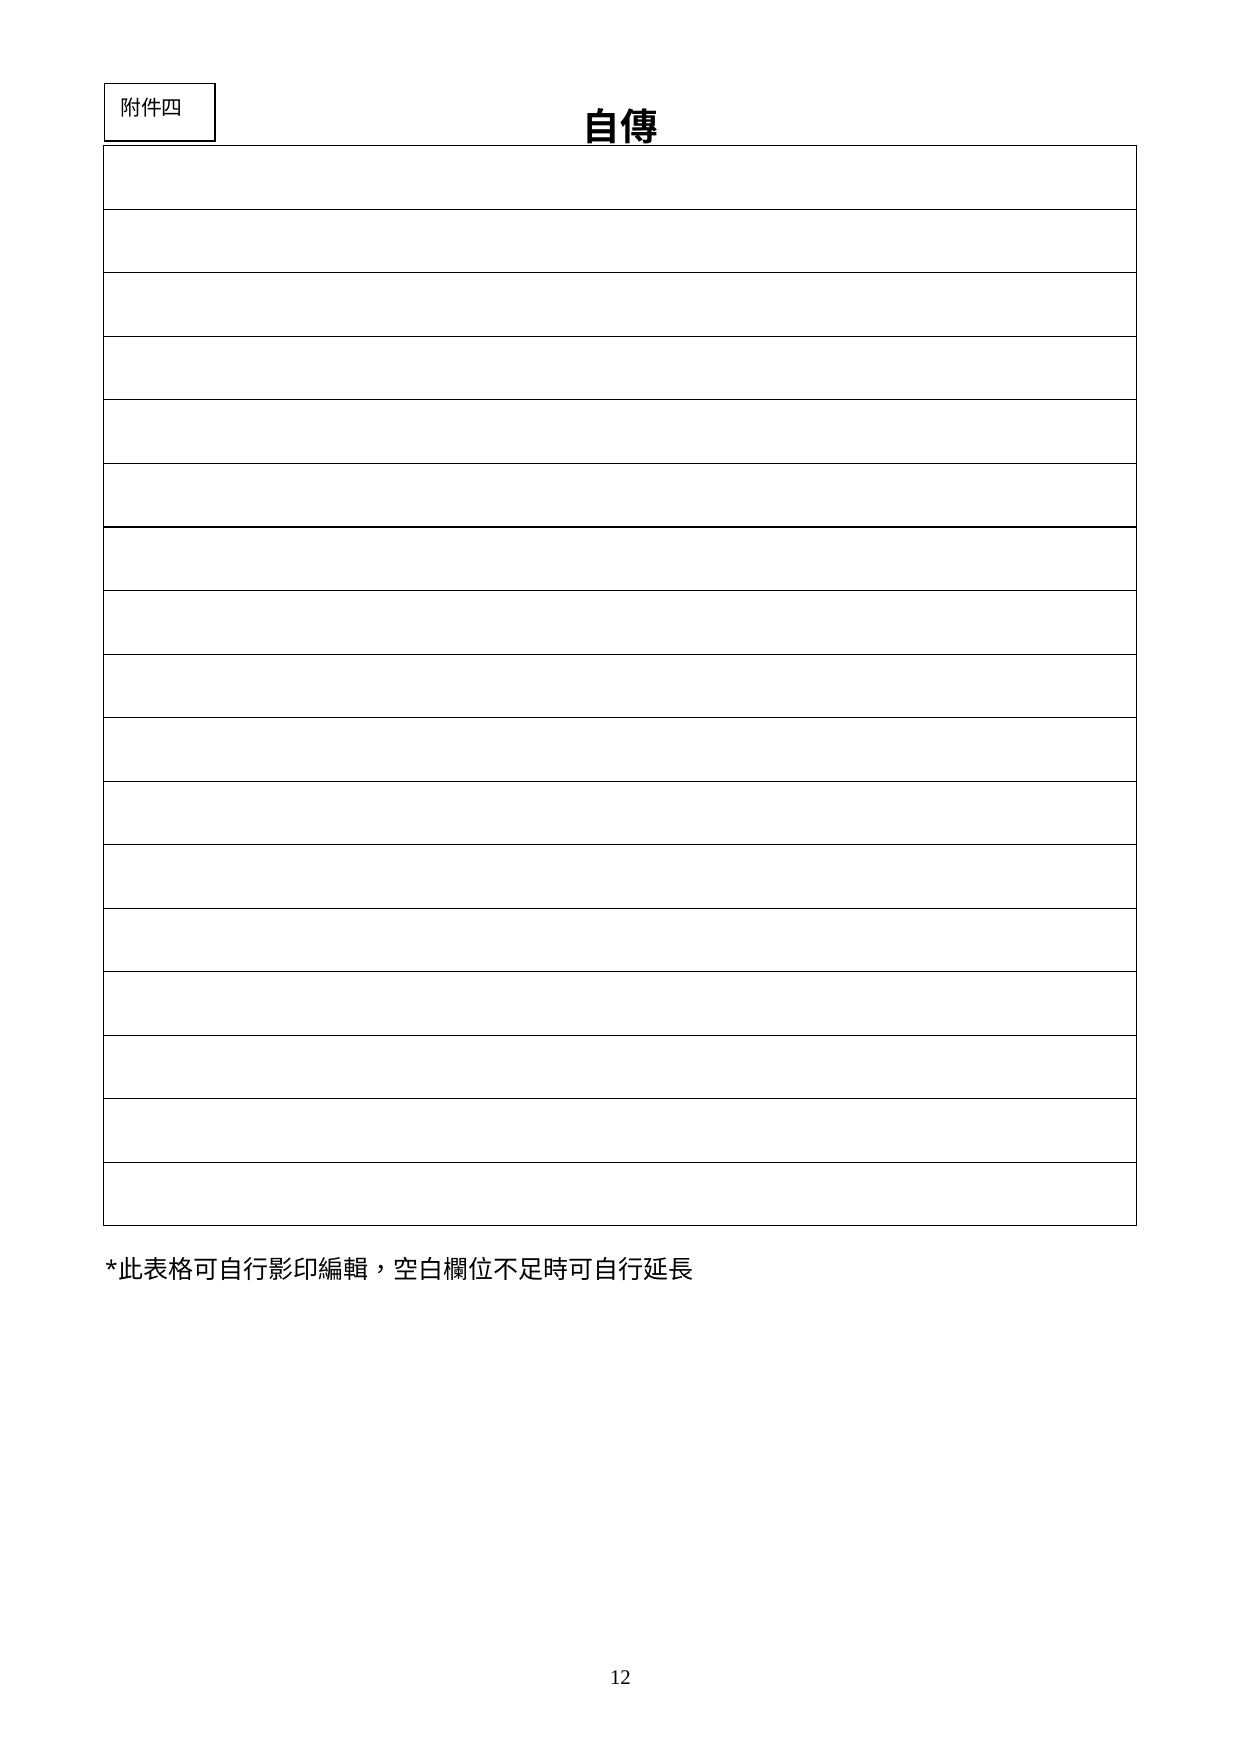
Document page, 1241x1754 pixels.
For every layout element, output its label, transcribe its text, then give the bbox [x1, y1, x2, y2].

table_cell [104, 273, 1136, 336]
table_cell [104, 1099, 1136, 1162]
table_cell [104, 464, 1136, 526]
table_cell [104, 718, 1136, 781]
table_cell [104, 528, 1136, 590]
table_cell [104, 337, 1136, 399]
table_cell [104, 972, 1136, 1035]
table_cell [104, 591, 1136, 653]
table_cell [104, 909, 1136, 971]
text *此表格可自行影印編輯，空白欄位不足時可自行延長 [103, 1226, 1137, 1289]
text 附件四 [120, 92, 199, 122]
text 自傳 [103, 83, 1137, 145]
table_cell [104, 845, 1136, 908]
table_cell [104, 400, 1136, 463]
table_cell [104, 782, 1136, 844]
table_header [104, 146, 1136, 209]
table_cell [104, 1163, 1136, 1225]
table_cell [104, 210, 1136, 272]
table_cell [104, 655, 1136, 717]
table_cell [104, 1036, 1136, 1098]
